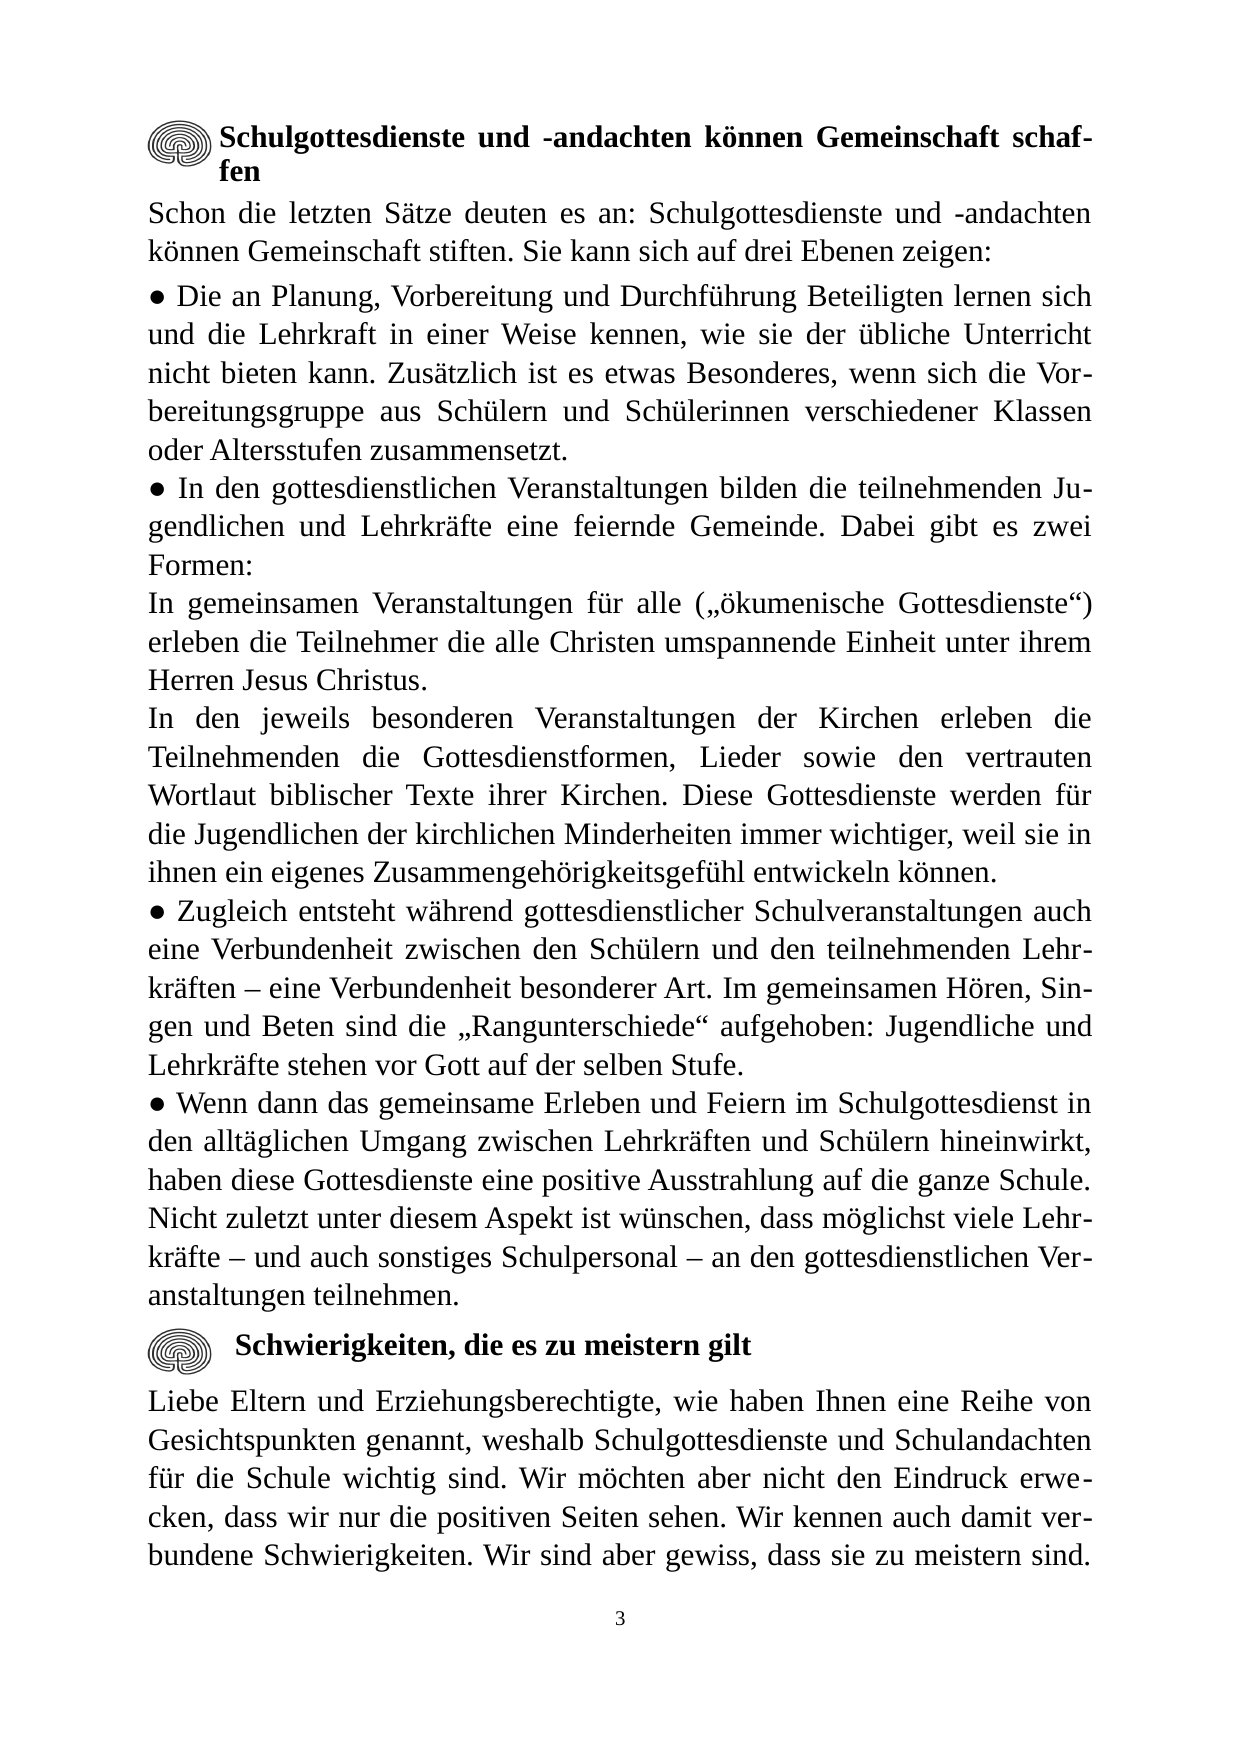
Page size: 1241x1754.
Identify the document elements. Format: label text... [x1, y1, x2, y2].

text Liebe Eltern und Erziehungsberechtigte, wie haben Ihnen eine Reihe von Gesichtspunkten genannt, weshalb Schulgottesdienste und Schulandachten für die Schule wichtig sind. Wir möchten aber nicht den Eindruck erwe­cken, dass wir nur die positiven Seiten sehen. Wir kennen auch damit ver­bundene Schwierigkeiten. Wir sind aber gewiss, dass sie zu meistern sind. [148, 1383, 1093, 1572]
text ● Wenn dann das gemeinsame Erleben und Feiern im Schulgottesdienst in den alltäglichen Umgang zwischen Lehrkräften und Schülern hineinwirkt, haben diese Gottesdienste eine positive Ausstrahlung auf die ganze Schule. Nicht zuletzt unter diesem Aspekt ist wünschen, dass möglichst viele Lehr­kräfte – und auch sonstiges Schulpersonal – an den gottesdienstlichen Ver­anstaltungen teilnehmen. [148, 1084, 1093, 1312]
picture [138, 1324, 219, 1379]
text In den jeweils besonderen Veranstaltungen der Kirchen erleben die Teilnehmenden die Gottesdienstformen, Lieder sowie den vertrauten Wortlaut biblischer Texte ihrer Kirchen. Diese Gottesdienste werden für die Jugend­lichen der kirchlichen Minderheiten immer wichtiger, weil sie in ihnen ein eigenes Zusammengehörigkeitsgefühl entwickeln können. [148, 700, 1093, 889]
text Schulgottesdienste und -andachten können Gemeinschaft schaf­fen [148, 118, 1093, 188]
text ● In den gottesdienstlichen Veranstaltungen bilden die teilnehmenden Ju­gendlichen und Lehrkräfte eine feiernde Gemeinde. Dabei gibt es zwei Formen: [148, 469, 1093, 582]
text Schwierigkeiten, die es zu meistern gilt [219, 1327, 1093, 1362]
text ● Die an Planung, Vorbereitung und Durchführung Beteiligten lernen sich und die Lehrkraft in einer Weise kennen, wie sie der übliche Unterricht nicht bieten kann. Zusätzlich ist es etwas Besonderes, wenn sich die Vor­bereitungsgruppe aus Schülern und Schülerinnen verschiedener Klassen oder Altersstufen zusammensetzt. [148, 277, 1093, 467]
text ● Zugleich entsteht während gottesdienstlicher Schulveranstaltungen auch eine Verbundenheit zwischen den Schülern und den teilnehmenden Lehr­kräften – eine Verbundenheit besonderer Art. Im gemeinsamen Hören, Sin­gen und Beten sind die „Rangunterschiede“ aufgehoben: Jugendliche und Lehrkräfte stehen vor Gott auf der selben Stufe. [148, 892, 1093, 1082]
text In gemeinsamen Veranstaltungen für alle („ökumenische Gottesdienste“) erleben die Teilnehmer die alle Christen umspannende Einheit unter ihrem Herren Jesus Christus. [148, 584, 1093, 697]
text Schon die letzten Sätze deuten es an: Schulgottesdienste und -andachten können Gemeinschaft stiften. Sie kann sich auf drei Ebenen zeigen: [148, 194, 1093, 268]
picture [138, 116, 219, 171]
